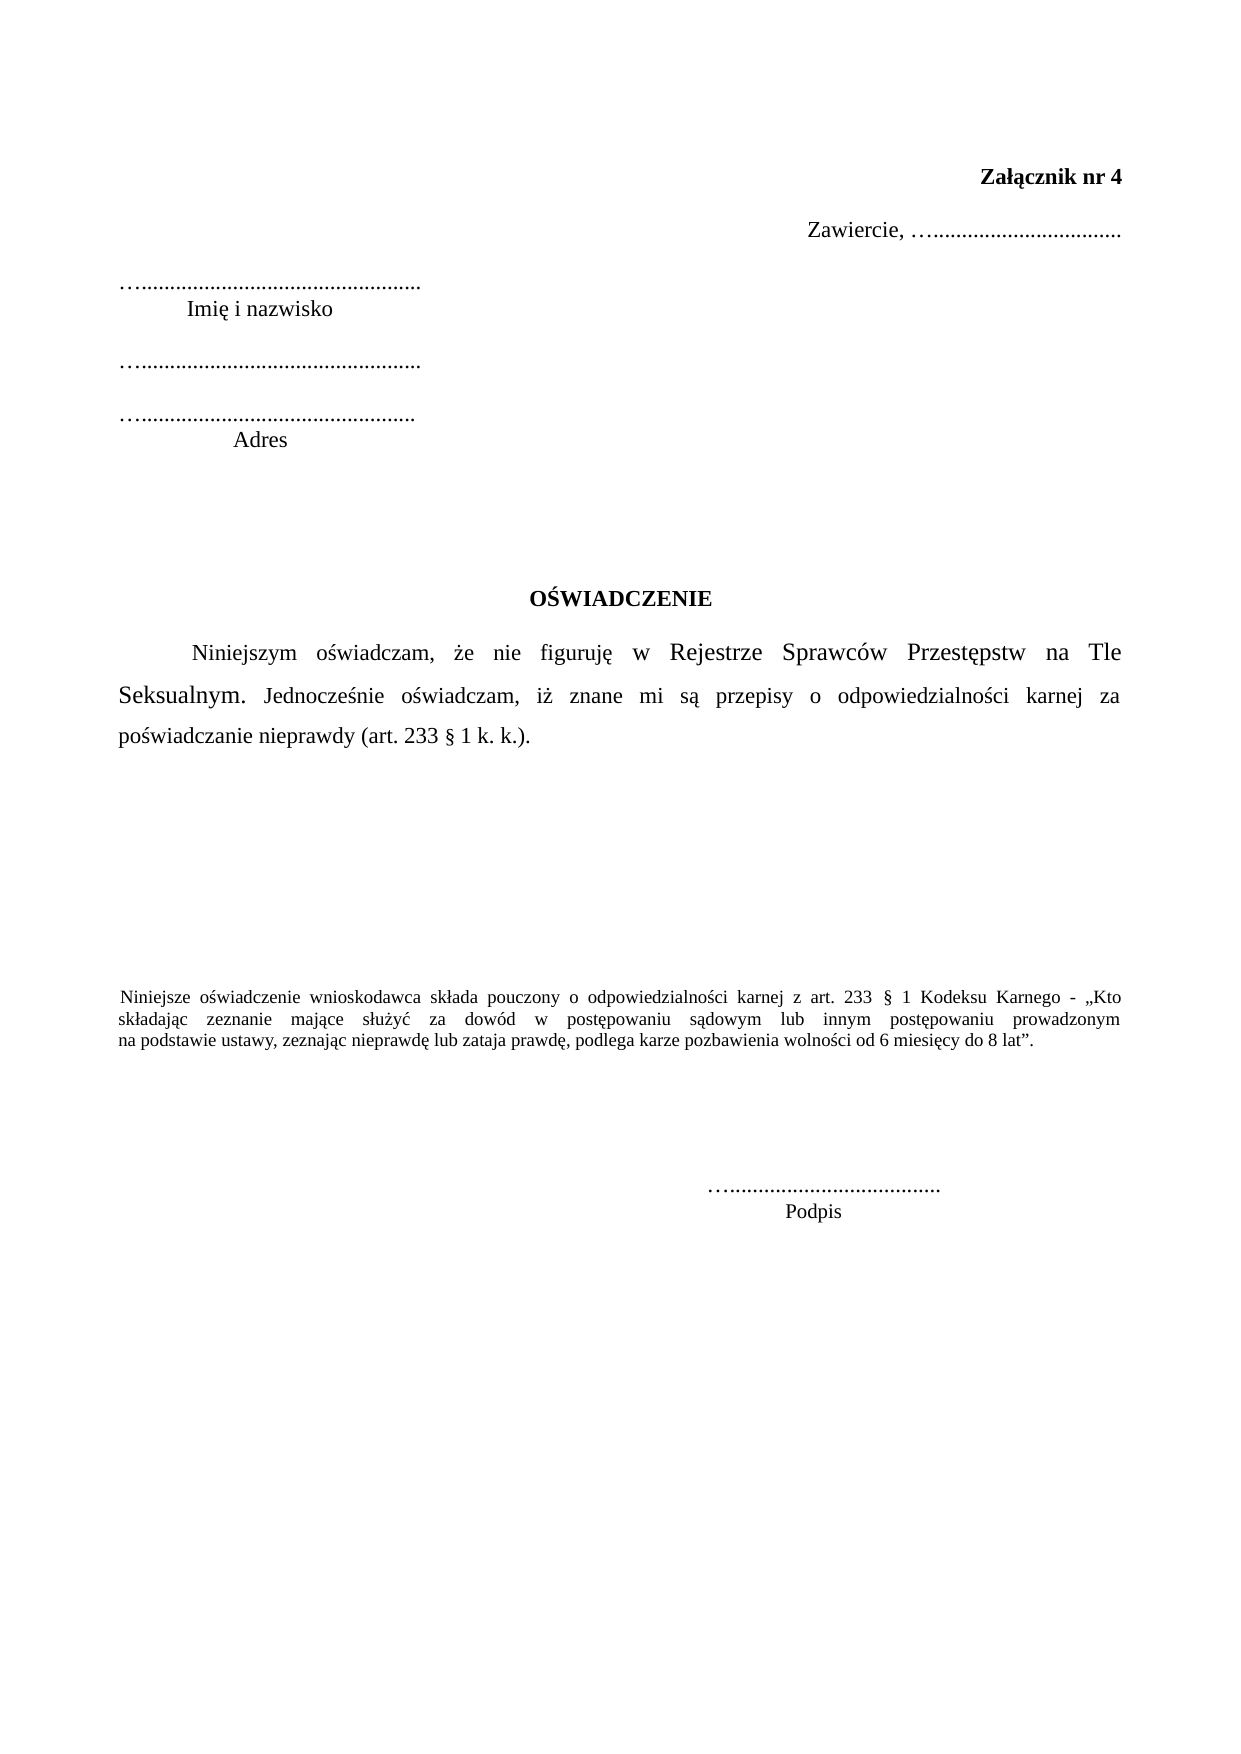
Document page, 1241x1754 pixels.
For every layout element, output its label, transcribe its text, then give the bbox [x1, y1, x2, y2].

text …..................................... Podpis [118, 1171, 1122, 1248]
text OŚWIADCZENIE [118, 585, 1122, 611]
text Niniejszym oświadczam, że nie figuruję w Rejestrze Sprawców Przestępstw na Tle Seksualnym. Jednocześnie oświadczam, iż znane mi są przepisy o odpowiedzialności karnej za poświadczanie nieprawdy (art. 233 § 1 k. k.). [118, 637, 1122, 749]
text Imię i nazwisko [118, 295, 1122, 321]
text …................................................ [118, 400, 1122, 427]
text Adres [118, 427, 1122, 453]
text Załącznik nr 4 [118, 163, 1122, 189]
text …................................................. [118, 268, 1122, 295]
text Niniejsze oświadczenie wnioskodawca składa pouczony o odpowiedzialności karnej z art. 233 § 1 Kodeksu Karnego - „Kto składając zeznanie mające służyć za dowód w postępowaniu sądowym lub innym postępowaniu prowadzonym na podstawie ustawy, zeznając nieprawdę lub zataja prawdę, podlega karze pozbawienia wolności od 6 miesięcy do 8 lat”. [118, 986, 1122, 1051]
text …................................................. [118, 347, 1122, 374]
text Zawiercie, …................................. [118, 216, 1122, 242]
